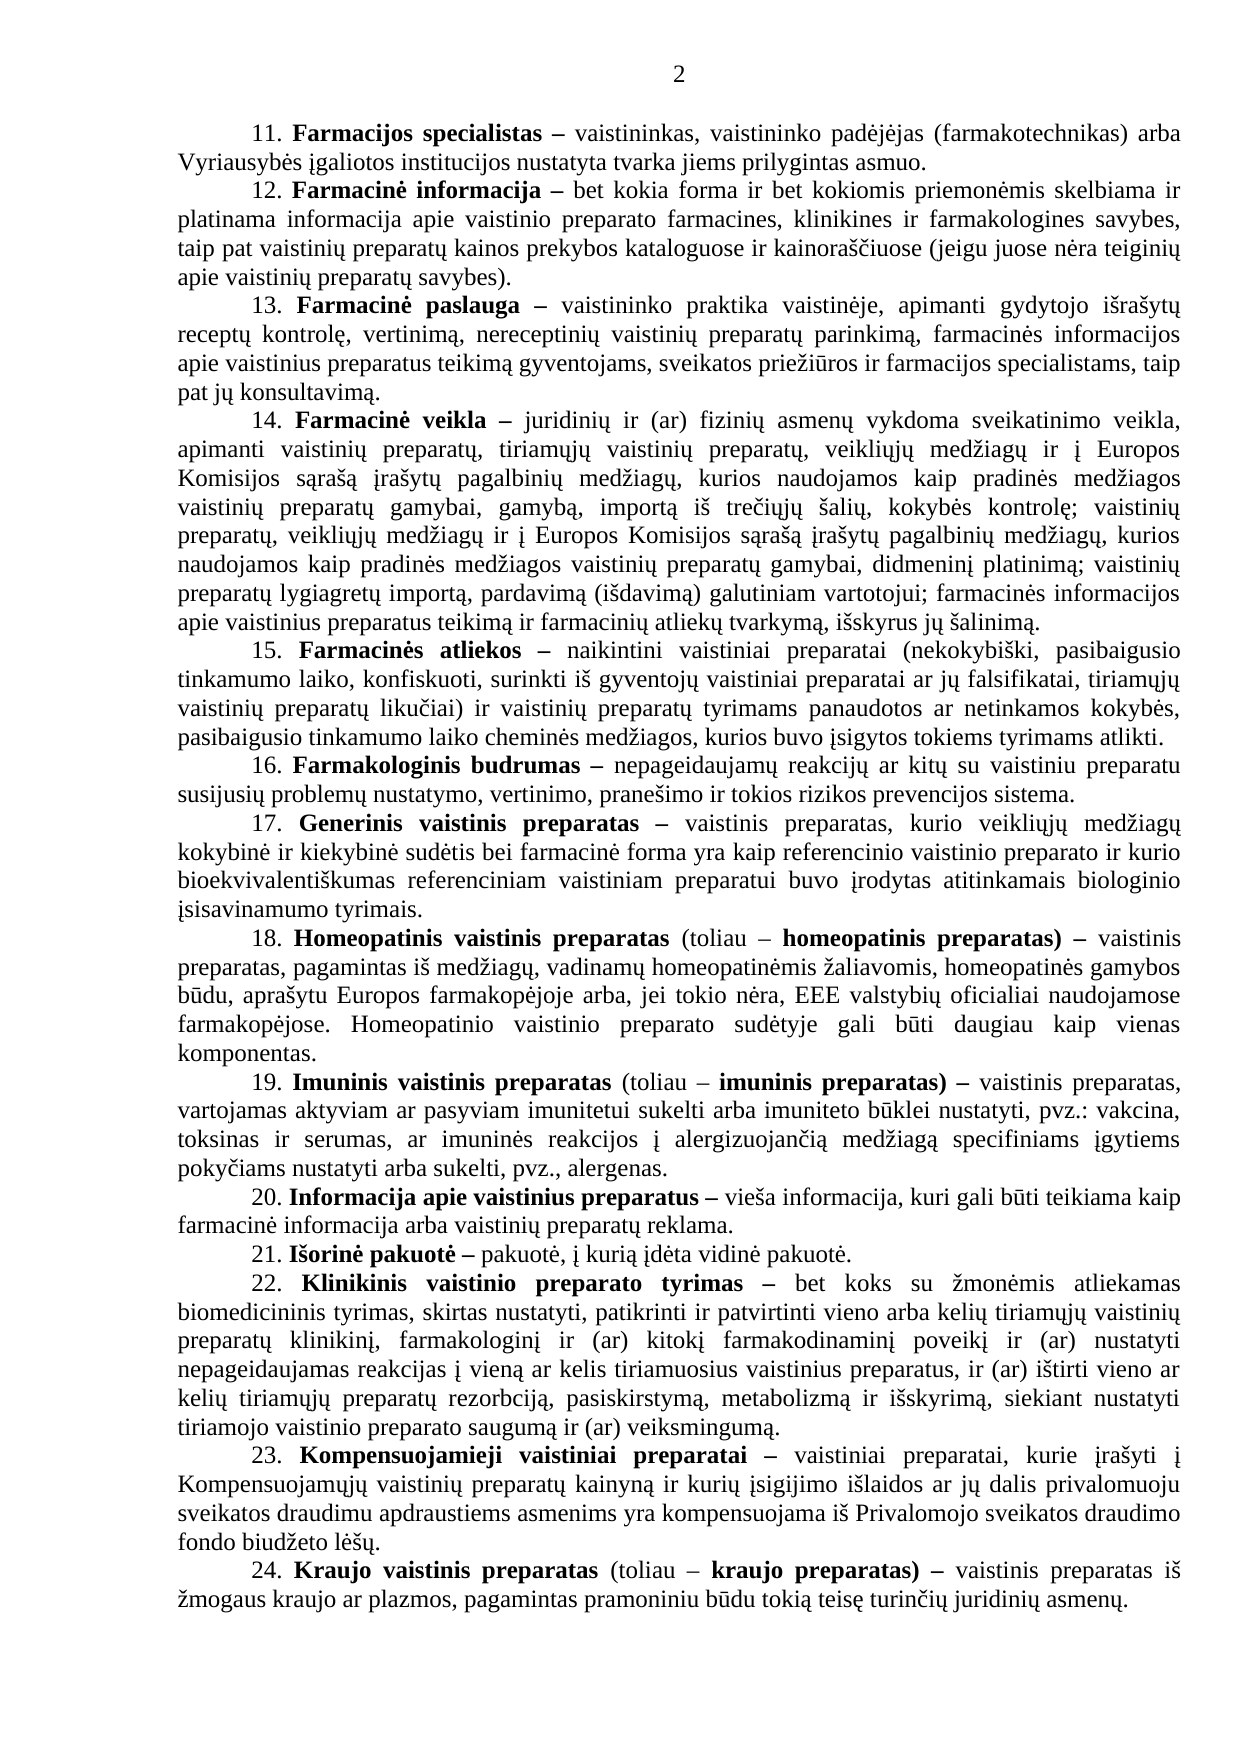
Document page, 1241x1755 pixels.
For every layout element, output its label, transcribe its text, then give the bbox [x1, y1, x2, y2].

text 13. Farmacinė paslauga – vaistininko praktika vaistinėje, apimanti gydytojo išrašytų receptų kontrolę, vertinimą, nereceptinių vaistinių preparatų parinkimą, farmacinės informacijos apie vaistinius preparatus teikimą gyventojams, sveikatos priežiūros ir farmacijos specialistams, taip pat jų konsultavimą. [177, 291, 1181, 406]
text 16. Farmakologinis budrumas – nepageidaujamų reakcijų ar kitų su vaistiniu preparatu susijusių problemų nustatymo, vertinimo, pranešimo ir tokios rizikos prevencijos sistema. [177, 751, 1181, 808]
text 11. Farmacijos specialistas – vaistininkas, vaistininko padėjėjas (farmakotechnikas) arba Vyriausybės įgaliotos institucijos nustatyta tvarka jiems prilygintas asmuo. [177, 118, 1181, 176]
text 21. Išorinė pakuotė – pakuotė, į kurią įdėta vidinė pakuotė. [177, 1239, 1181, 1268]
text 22. Klinikinis vaistinio preparato tyrimas – bet koks su žmonėmis atliekamas biomedicininis tyrimas, skirtas nustatyti, patikrinti ir patvirtinti vieno arba kelių tiriamųjų vaistinių preparatų klinikinį, farmakologinį ir (ar) kitokį farmakodinaminį poveikį ir (ar) nustatyti nepageidaujamas reakcijas į vieną ar kelis tiriamuosius vaistinius preparatus, ir (ar) ištirti vieno ar kelių tiriamųjų preparatų rezorbciją, pasiskirstymą, metabolizmą ir išskyrimą, siekiant nustatyti tiriamojo vaistinio preparato saugumą ir (ar) veiksmingumą. [177, 1268, 1181, 1441]
text 19. Imuninis vaistinis preparatas (toliau – imuninis preparatas) – vaistinis preparatas, vartojamas aktyviam ar pasyviam imunitetui sukelti arba imuniteto būklei nustatyti, pvz.: vakcina, toksinas ir serumas, ar imuninės reakcijos į alergizuojančią medžiagą specifiniams įgytiems pokyčiams nustatyti arba sukelti, pvz., alergenas. [177, 1067, 1181, 1182]
text 24. Kraujo vaistinis preparatas (toliau – kraujo preparatas) – vaistinis preparatas iš žmogaus kraujo ar plazmos, pagamintas pramoniniu būdu tokią teisę turinčių juridinių asmenų. [177, 1556, 1181, 1613]
text 14. Farmacinė veikla – juridinių ir (ar) fizinių asmenų vykdoma sveikatinimo veikla, apimanti vaistinių preparatų, tiriamųjų vaistinių preparatų, veikliųjų medžiagų ir į Europos Komisijos sąrašą įrašytų pagalbinių medžiagų, kurios naudojamos kaip pradinės medžiagos vaistinių preparatų gamybai, gamybą, importą iš trečiųjų šalių, kokybės kontrolę; vaistinių preparatų, veikliųjų medžiagų ir į Europos Komisijos sąrašą įrašytų pagalbinių medžiagų, kurios naudojamos kaip pradinės medžiagos vaistinių preparatų gamybai, didmeninį platinimą; vaistinių preparatų lygiagretų importą, pardavimą (išdavimą) galutiniam vartotojui; farmacinės informacijos apie vaistinius preparatus teikimą ir farmacinių atliekų tvarkymą, išskyrus jų šalinimą. [177, 406, 1181, 636]
text 18. Homeopatinis vaistinis preparatas (toliau – homeopatinis preparatas) – vaistinis preparatas, pagamintas iš medžiagų, vadinamų homeopatinėmis žaliavomis, homeopatinės gamybos būdu, aprašytu Europos farmakopėjoje arba, jei tokio nėra, EEE valstybių oficialiai naudojamose farmakopėjose. Homeopatinio vaistinio preparato sudėtyje gali būti daugiau kaip vienas komponentas. [177, 923, 1181, 1067]
text 17. Generinis vaistinis preparatas – vaistinis preparatas, kurio veikliųjų medžiagų kokybinė ir kiekybinė sudėtis bei farmacinė forma yra kaip referencinio vaistinio preparato ir kurio bioekvivalentiškumas referenciniam vaistiniam preparatui buvo įrodytas atitinkamais biologinio įsisavinamumo tyrimais. [177, 808, 1181, 923]
text 20. Informacija apie vaistinius preparatus – vieša informacija, kuri gali būti teikiama kaip farmacinė informacija arba vaistinių preparatų reklama. [177, 1182, 1181, 1239]
text 15. Farmacinės atliekos – naikintini vaistiniai preparatai (nekokybiški, pasibaigusio tinkamumo laiko, konfiskuoti, surinkti iš gyventojų vaistiniai preparatai ar jų falsifikatai, tiriamųjų vaistinių preparatų likučiai) ir vaistinių preparatų tyrimams panaudotos ar netinkamos kokybės, pasibaigusio tinkamumo laiko cheminės medžiagos, kurios buvo įsigytos tokiems tyrimams atlikti. [177, 636, 1181, 751]
text 12. Farmacinė informacija – bet kokia forma ir bet kokiomis priemonėmis skelbiama ir platinama informacija apie vaistinio preparato farmacines, klinikines ir farmakologines savybes, taip pat vaistinių preparatų kainos prekybos kataloguose ir kainoraščiuose (jeigu juose nėra teiginių apie vaistinių preparatų savybes). [177, 176, 1181, 291]
text 23. Kompensuojamieji vaistiniai preparatai – vaistiniai preparatai, kurie įrašyti į Kompensuojamųjų vaistinių preparatų kainyną ir kurių įsigijimo išlaidos ar jų dalis privalomuoju sveikatos draudimu apdraustiems asmenims yra kompensuojama iš Privalomojo sveikatos draudimo fondo biudžeto lėšų. [177, 1441, 1181, 1556]
